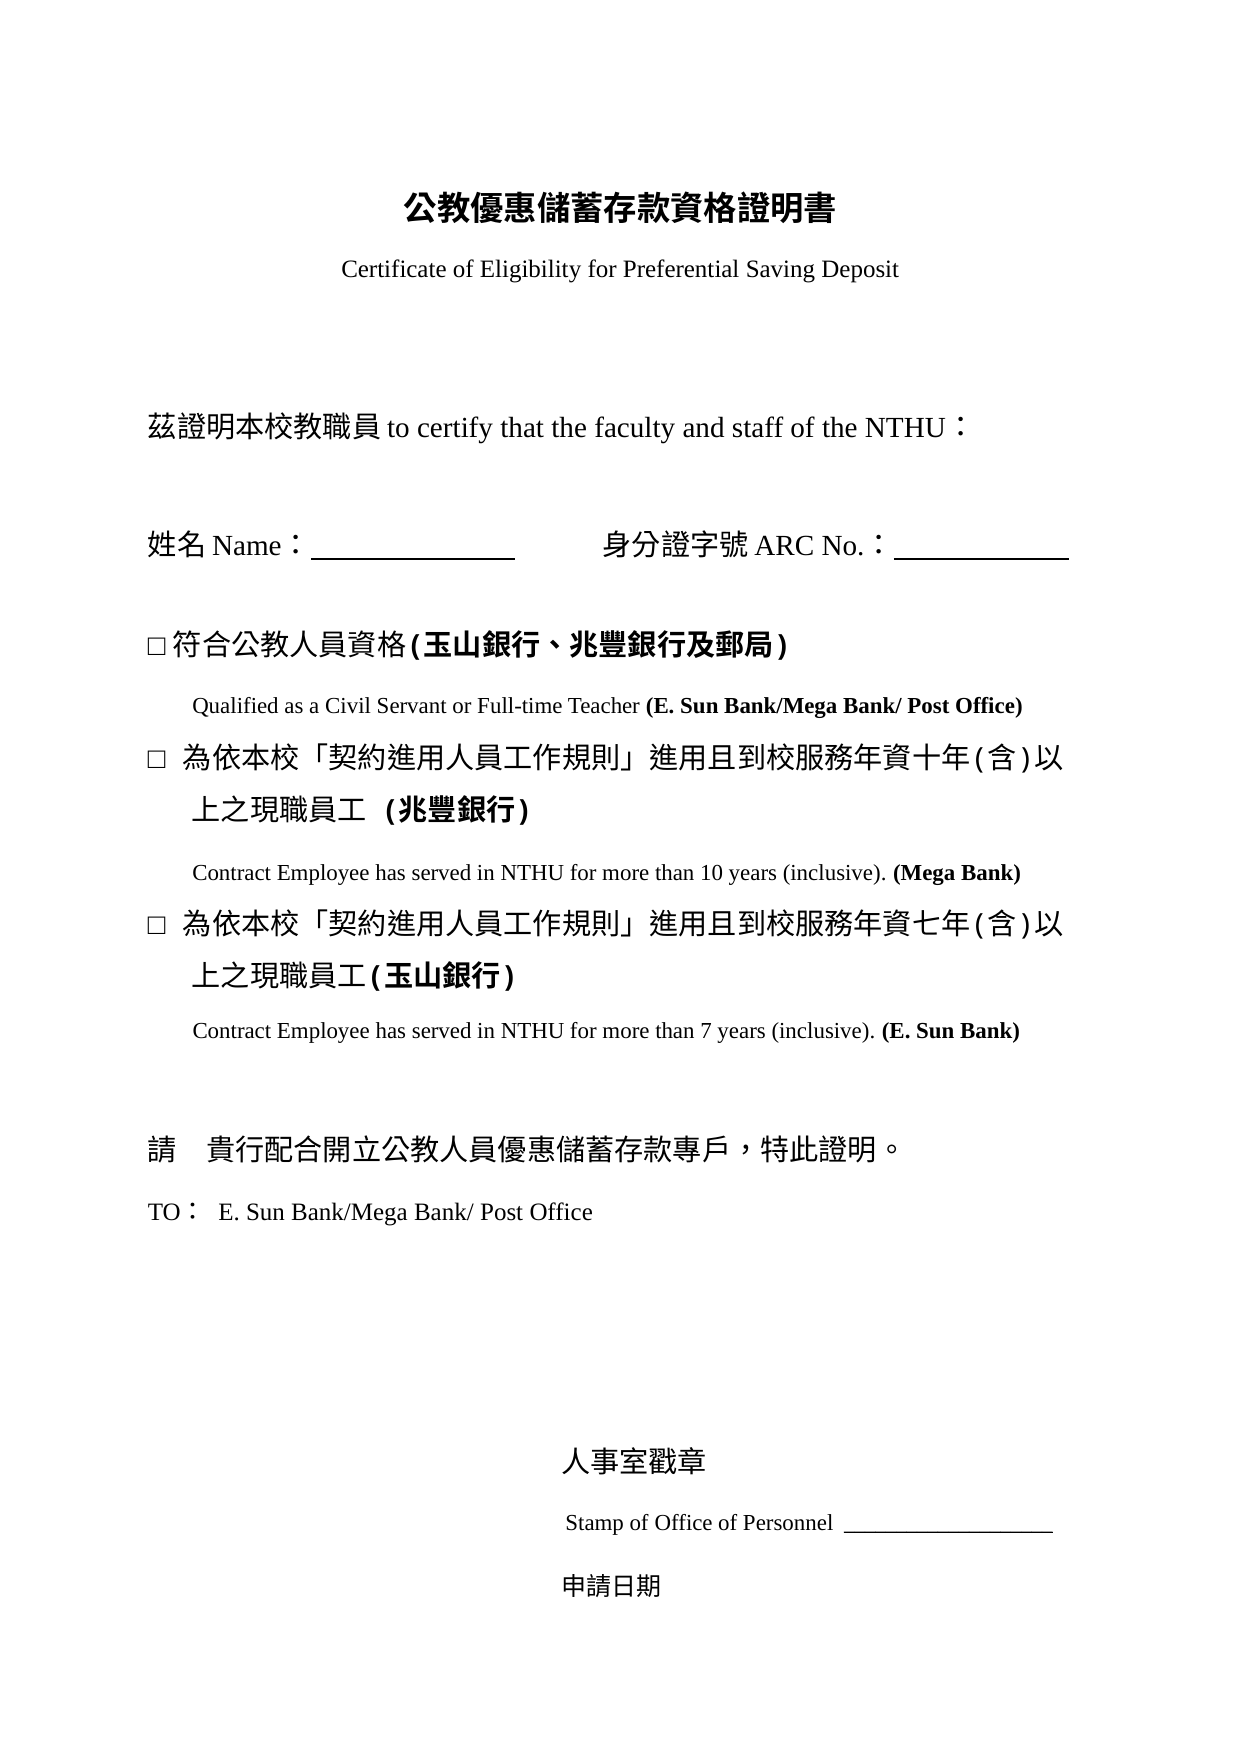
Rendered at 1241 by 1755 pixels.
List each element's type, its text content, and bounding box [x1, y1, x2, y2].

text □ 為依本校「契約進用人員工作規則」進用且到校服務年資十年(含)以上之現職員工 (兆豐銀行) [148, 726, 1093, 831]
text Qualified as a Civil Servant or Full-time Teacher (E. Sun Bank/Mega Bank/ Post Office) [192, 664, 1093, 726]
text 茲證明本校教職員to certify that the faculty and staff of the NTHU： [148, 383, 1093, 445]
text 人事室戳章 [148, 1418, 1093, 1481]
text Stamp of Office of Personnel ____________________ [148, 1481, 1093, 1543]
text 公教優惠儲蓄存款資格證明書 [148, 164, 1093, 226]
text Contract Employee has served in NTHU for more than 10 years (inclusive). (Mega Bank) [192, 831, 1093, 893]
text 申請日期 [148, 1543, 1093, 1606]
text TO： E. Sun Bank/Mega Bank/ Post Office [148, 1168, 1093, 1231]
text Certificate of Eligibility for Preferential Saving Deposit [148, 226, 1093, 289]
text 姓名Name： 身分證字號ARC No.： [148, 501, 1093, 564]
text Contract Employee has served in NTHU for more than 7 years (inclusive). (E. Sun Bank) [192, 997, 1093, 1049]
text □ 符合公教人員資格(玉山銀行、兆豐銀行及郵局) [148, 601, 1093, 664]
text 請 貴行配合開立公教人員優惠儲蓄存款專戶，特此證明。 [148, 1106, 1093, 1168]
text □ 為依本校「契約進用人員工作規則」進用且到校服務年資七年(含)以上之現職員工(玉山銀行) [148, 893, 1093, 997]
